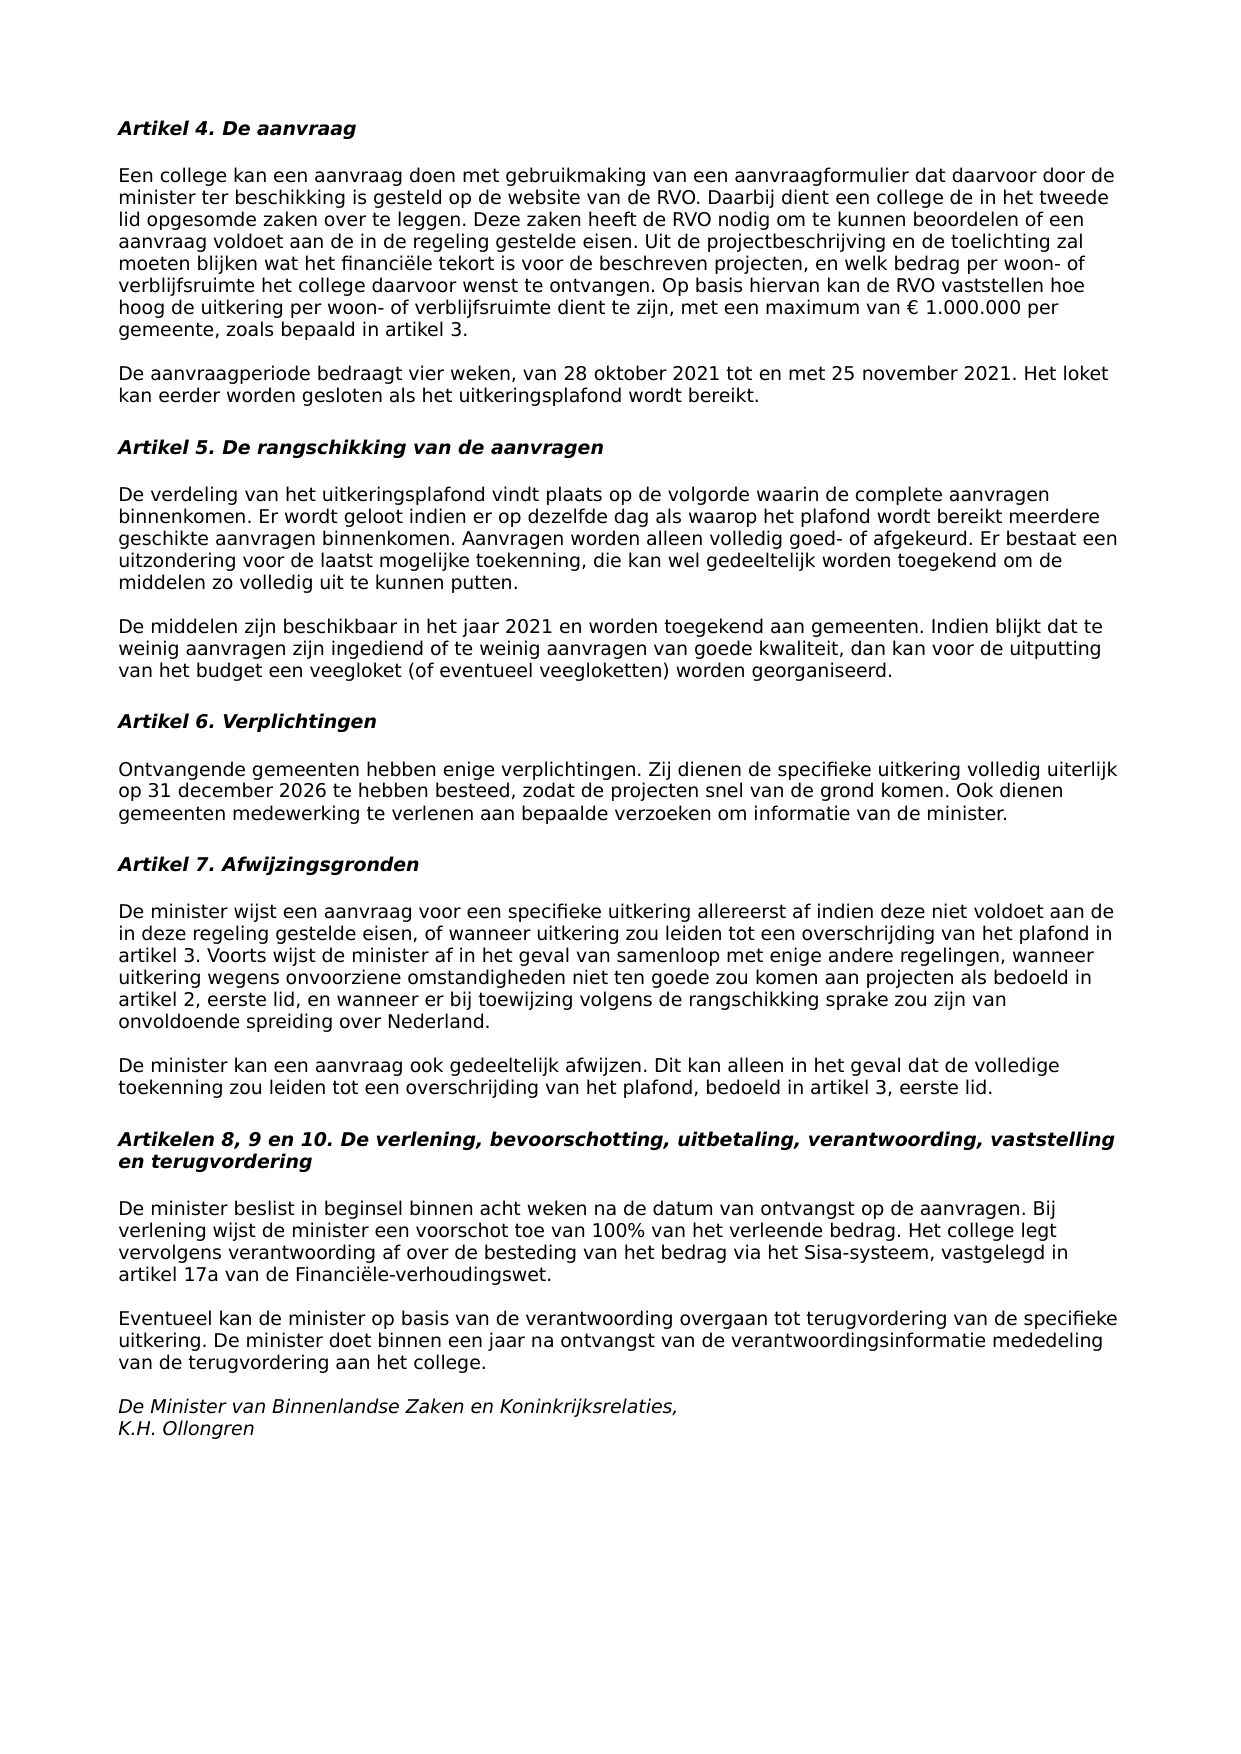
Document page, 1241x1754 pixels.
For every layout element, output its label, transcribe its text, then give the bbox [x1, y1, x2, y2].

text Een college kan een aanvraag doen met gebruikmaking van een aanvraagformulier dat daarvoor door de minister ter beschikking is gesteld op de website van de RVO. Daarbij dient een college de in het tweede lid opgesomde zaken over te leggen. Deze zaken heeft de RVO nodig om te kunnen beoordelen of een aanvraag voldoet aan de in de regeling gestelde eisen. Uit de projectbeschrijving en de toelichting zal moeten blijken wat het financiële tekort is voor de beschreven projecten, en welk bedrag per woon- of verblijfsruimte het college daarvoor wenst te ontvangen. Op basis hiervan kan de RVO vaststellen hoe hoog de uitkering per woon- of verblijfsruimte dient te zijn, met een maximum van € 1.000.000 per gemeente, zoals bepaald in artikel 3. [118, 165, 1122, 341]
text De minister wijst een aanvraag voor een specifieke uitkering allereerst af indien deze niet voldoet aan de in deze regeling gestelde eisen, of wanneer uitkering zou leiden tot een overschrijding van het plafond in artikel 3. Voorts wijst de minister af in het geval van samenloop met enige andere regelingen, wanneer uitkering wegens onvoorziene omstandigheden niet ten goede zou komen aan projecten als bedoeld in artikel 2, eerste lid, en wanneer er bij toewijzing volgens de rangschikking sprake zou zijn van onvoldoende spreiding over Nederland. [118, 901, 1122, 1033]
text De aanvraagperiode bedraagt vier weken, van 28 oktober 2021 tot en met 25 november 2021. Het loket kan eerder worden gesloten als het uitkeringsplafond wordt bereikt. [118, 363, 1122, 407]
text De middelen zijn beschikbaar in het jaar 2021 en worden toegekend aan gemeenten. Indien blijkt dat te weinig aanvragen zijn ingediend of te weinig aanvragen van goede kwaliteit, dan kan voor de uitputting van het budget een veegloket (of eventueel veegloketten) worden georganiseerd. [118, 616, 1122, 681]
text De minister kan een aanvraag ook gedeeltelijk afwijzen. Dit kan alleen in het geval dat de volledige toekenning zou leiden tot een overschrijding van het plafond, bedoeld in artikel 3, eerste lid. [118, 1055, 1122, 1099]
text De verdeling van het uitkeringsplafond vindt plaats op de volgorde waarin de complete aanvragen binnenkomen. Er wordt geloot indien er op dezelfde dag als waarop het plafond wordt bereikt meerdere geschikte aanvragen binnenkomen. Aanvragen worden alleen volledig goed- of afgekeurd. Er bestaat een uitzondering voor de laatst mogelijke toekenning, die kan wel gedeeltelijk worden toegekend om de middelen zo volledig uit te kunnen putten. [118, 484, 1122, 594]
text De minister beslist in beginsel binnen acht weken na de datum van ontvangst op de aanvragen. Bij verlening wijst de minister een voorschot toe van 100% van het verleende bedrag. Het college legt vervolgens verantwoording af over de besteding van het bedrag via het Sisa-systeem, vastgelegd in artikel 17a van de Financiële-verhoudingswet. [118, 1198, 1122, 1286]
subtitle Artikelen 8, 9 en 10. De verlening, bevoorschotting, uitbetaling, verantwoording, vaststelling en terugvordering [118, 1129, 1122, 1173]
text De Minister van Binnenlandse Zaken en Koninkrijksrelaties, K.H. Ollongren [118, 1396, 1122, 1439]
subtitle Artikel 5. De rangschikking van de aanvragen [118, 437, 1122, 459]
subtitle Artikel 7. Afwijzingsgronden [118, 854, 1122, 876]
subtitle Artikel 6. Verplichtingen [118, 711, 1122, 733]
text Eventueel kan de minister op basis van de verantwoording overgaan tot terugvordering van de specifieke uitkering. De minister doet binnen een jaar na ontvangst van de verantwoordingsinformatie mededeling van de terugvordering aan het college. [118, 1308, 1122, 1374]
subtitle Artikel 4. De aanvraag [118, 118, 1122, 140]
text Ontvangende gemeenten hebben enige verplichtingen. Zij dienen de specifieke uitkering volledig uiterlijk op 31 december 2026 te hebben besteed, zodat de projecten snel van de grond komen. Ook dienen gemeenten medewerking te verlenen aan bepaalde verzoeken om informatie van de minister. [118, 758, 1122, 824]
